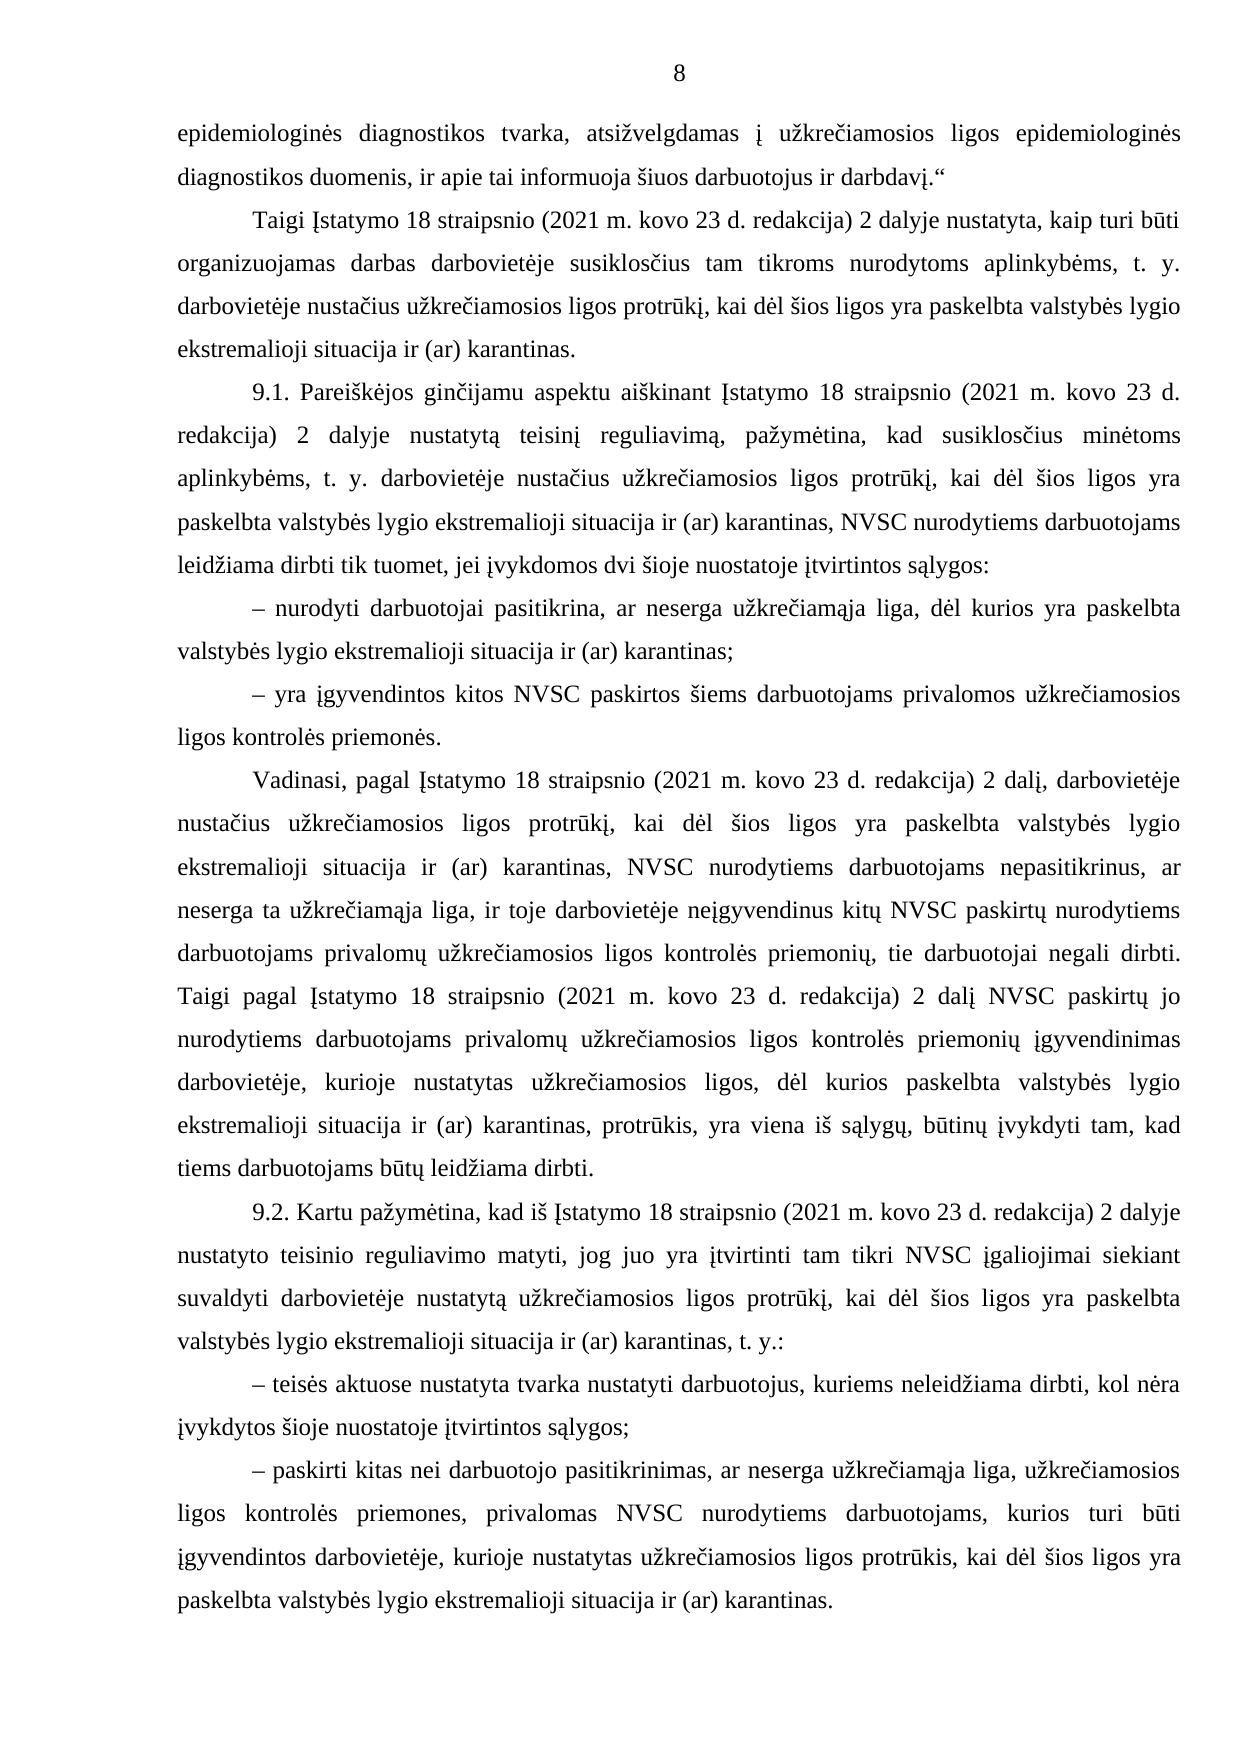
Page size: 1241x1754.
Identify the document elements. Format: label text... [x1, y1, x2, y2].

text 9.1. Pareiškėjos ginčijamu aspektu aiškinant Įstatymo 18 straipsnio (2021 m. kovo 23 d. redakcija) 2 dalyje nustatytą teisinį reguliavimą, pažymėtina, kad susiklosčius minėtoms aplinkybėms, t. y. darbovietėje nustačius užkrečiamosios ligos protrūkį, kai dėl šios ligos yra paskelbta valstybės lygio ekstremalioji situacija ir (ar) karantinas, NVSC nurodytiems darbuotojams leidžiama dirbti tik tuomet, jei įvykdomos dvi šioje nuostatoje įtvirtintos sąlygos: [177, 377, 1182, 578]
text – paskirti kitas nei darbuotojo pasitikrinimas, ar neserga užkrečiamąja liga, užkrečiamosios ligos kontrolės priemones, privalomas NVSC nurodytiems darbuotojams, kurios turi būti įgyvendintos darbovietėje, kurioje nustatytas užkrečiamosios ligos protrūkis, kai dėl šios ligos yra paskelbta valstybės lygio ekstremalioji situacija ir (ar) karantinas. [177, 1455, 1182, 1613]
text Vadinasi, pagal Įstatymo 18 straipsnio (2021 m. kovo 23 d. redakcija) 2 dalį, darbovietėje nustačius užkrečiamosios ligos protrūkį, kai dėl šios ligos yra paskelbta valstybės lygio ekstremalioji situacija ir (ar) karantinas, NVSC nurodytiems darbuotojams nepasitikrinus, ar neserga ta užkrečiamąja liga, ir toje darbovietėje neįgyvendinus kitų NVSC paskirtų nurodytiems darbuotojams privalomų užkrečiamosios ligos kontrolės priemonių, tie darbuotojai negali dirbti. Taigi pagal Įstatymo 18 straipsnio (2021 m. kovo 23 d. redakcija) 2 dalį NVSC paskirtų jo nurodytiems darbuotojams privalomų užkrečiamosios ligos kontrolės priemonių įgyvendinimas darbovietėje, kurioje nustatytas užkrečiamosios ligos, dėl kurios paskelbta valstybės lygio ekstremalioji situacija ir (ar) karantinas, protrūkis, yra viena iš sąlygų, būtinų įvykdyti tam, kad tiems darbuotojams būtų leidžiama dirbti. [177, 765, 1182, 1182]
text – teisės aktuose nustatyta tvarka nustatyti darbuotojus, kuriems neleidžiama dirbti, kol nėra įvykdytos šioje nuostatoje įtvirtintos sąlygos; [177, 1369, 1182, 1441]
text 9.2. Kartu pažymėtina, kad iš Įstatymo 18 straipsnio (2021 m. kovo 23 d. redakcija) 2 dalyje nustatyto teisinio reguliavimo matyti, jog juo yra įtvirtinti tam tikri NVSC įgaliojimai siekiant suvaldyti darbovietėje nustatytą užkrečiamosios ligos protrūkį, kai dėl šios ligos yra paskelbta valstybės lygio ekstremalioji situacija ir (ar) karantinas, t. y.: [177, 1197, 1182, 1355]
text Taigi Įstatymo 18 straipsnio (2021 m. kovo 23 d. redakcija) 2 dalyje nustatyta, kaip turi būti organizuojamas darbas darbovietėje susiklosčius tam tikroms nurodytoms aplinkybėms, t. y. darbovietėje nustačius užkrečiamosios ligos protrūkį, kai dėl šios ligos yra paskelbta valstybės lygio ekstremalioji situacija ir (ar) karantinas. [177, 205, 1182, 363]
text – yra įgyvendintos kitos NVSC paskirtos šiems darbuotojams privalomos užkrečiamosios ligos kontrolės priemonės. [177, 679, 1182, 751]
text epidemiologinės diagnostikos tvarka, atsižvelgdamas į užkrečiamosios ligos epidemiologinės diagnostikos duomenis, ir apie tai informuoja šiuos darbuotojus ir darbdavį.“ [177, 118, 1182, 190]
text – nurodyti darbuotojai pasitikrina, ar neserga užkrečiamąja liga, dėl kurios yra paskelbta valstybės lygio ekstremalioji situacija ir (ar) karantinas; [177, 593, 1182, 665]
